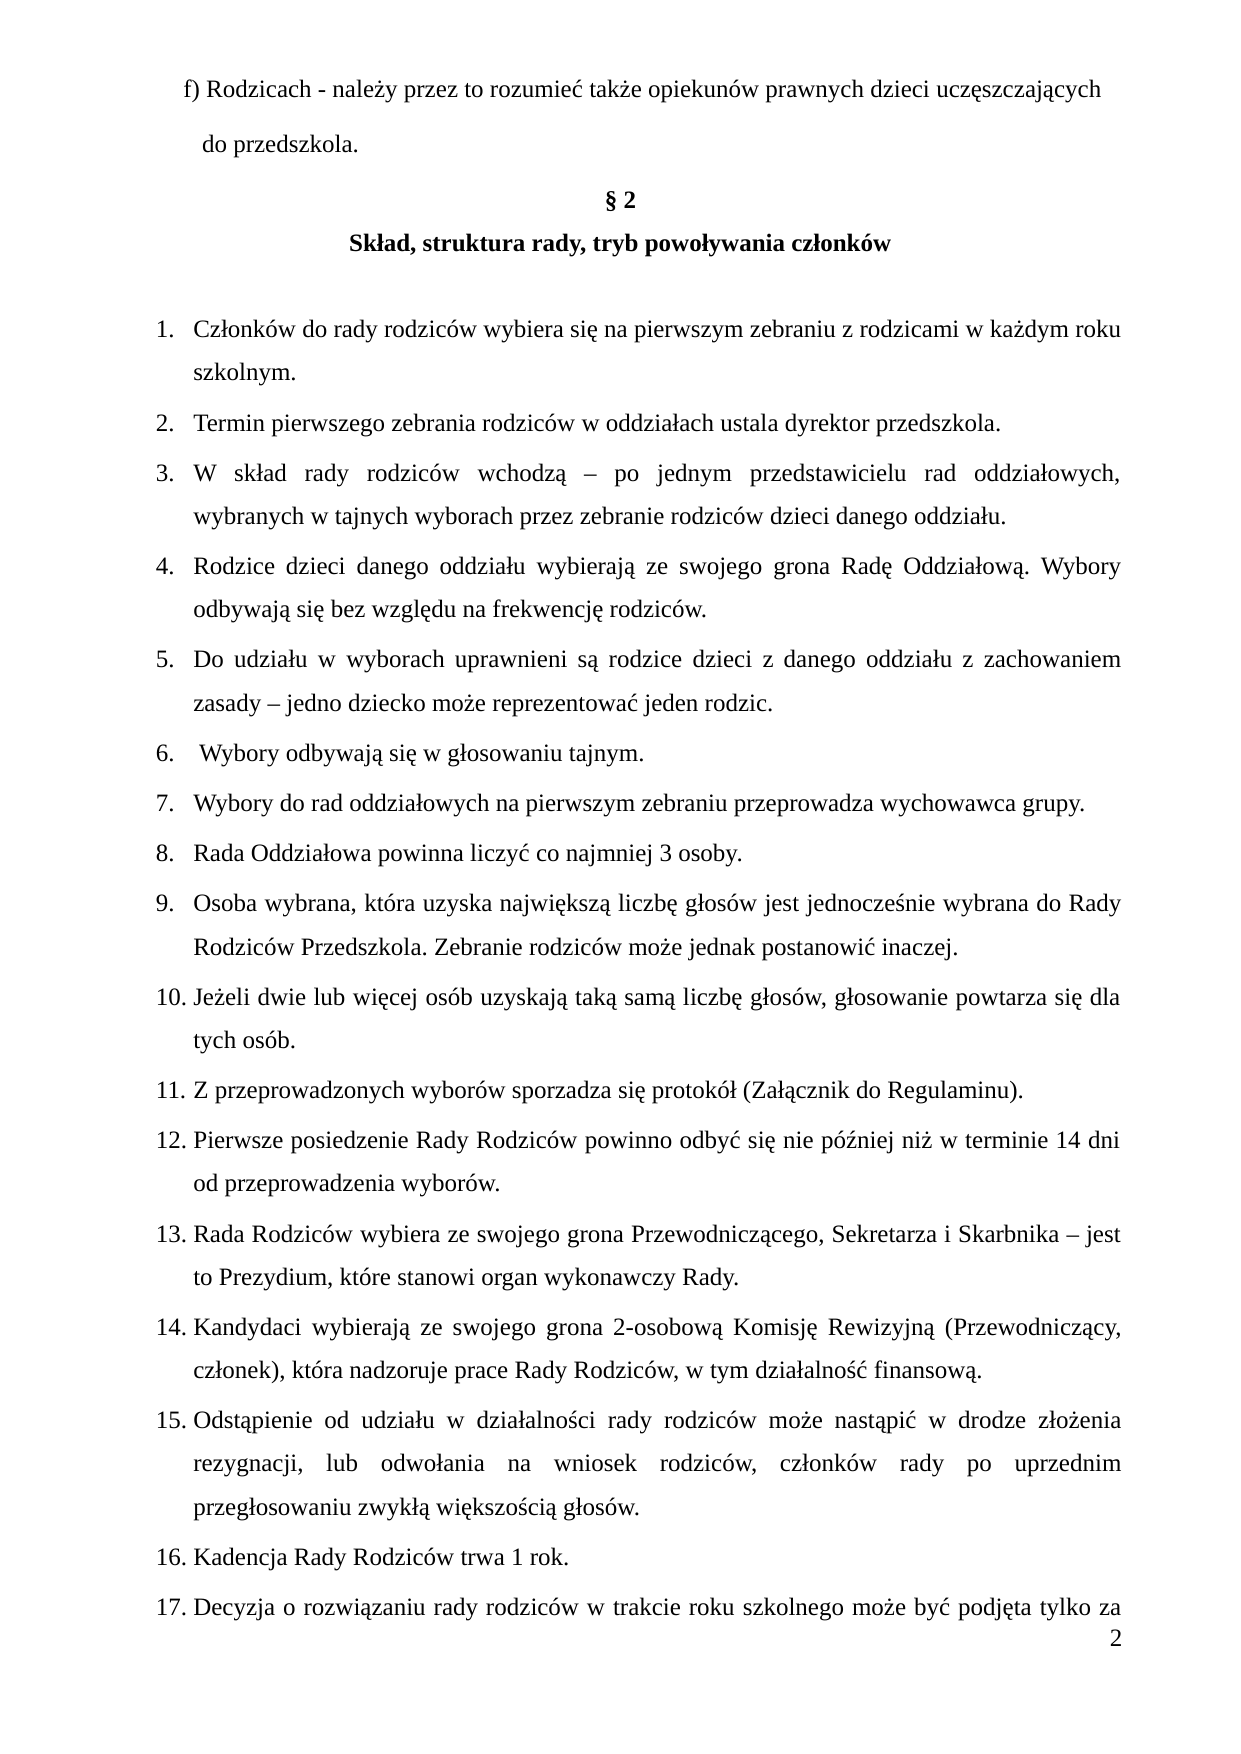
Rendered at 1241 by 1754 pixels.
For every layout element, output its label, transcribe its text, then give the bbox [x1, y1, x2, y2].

list Termin pierwszego zebrania rodziców w oddziałach ustala dyrektor przedszkola. [156, 408, 1122, 436]
list Do udziału w wyborach uprawnieni są rodzice dzieci z danego oddziału z zachowaniem zasady – jedno dziecko może reprezentować jeden rodzic. [156, 644, 1122, 716]
list W skład rady rodziców wchodzą – po jednym przedstawicielu rad oddziałowych, wybranych w tajnych wyborach przez zebranie rodziców dzieci danego oddziału. [156, 458, 1122, 530]
list Wybory odbywają się w głosowaniu tajnym. [156, 738, 1122, 767]
list Rodzice dzieci danego oddziału wybierają ze swojego grona Radę Oddziałową. Wybory odbywają się bez względu na frekwencję rodziców. [156, 551, 1122, 623]
list Rada Rodziców wybiera ze swojego grona Przewodniczącego, Sekretarza i Skarbnika – jest to Prezydium, które stanowi organ wykonawczy Rady. [156, 1219, 1122, 1291]
list Członków do rady rodziców wybiera się na pierwszym zebraniu z rodzicami w każdym roku szkolnym. [156, 314, 1122, 386]
text do przedszkola. [183, 129, 1122, 158]
list Kadencja Rady Rodziców trwa 1 rok. [156, 1542, 1122, 1571]
list Osoba wybrana, która uzyska największą liczbę głosów jest jednocześnie wybrana do Rady Rodziców Przedszkola. Zebranie rodziców może jednak postanowić inaczej. [156, 888, 1122, 960]
list Odstąpienie od udziału w działalności rady rodziców może nastąpić w drodze złożenia rezygnacji, lub odwołania na wniosek rodziców, członków rady po uprzednim przegłosowaniu zwykłą większością głosów. [156, 1405, 1122, 1520]
list Z przeprowadzonych wyborów sporzadza się protokół (Załącznik do Regulaminu). [156, 1075, 1122, 1104]
list Pierwsze posiedzenie Rady Rodziców powinno odbyć się nie później niż w terminie 14 dni od przeprowadzenia wyborów. [156, 1125, 1122, 1197]
list Kandydaci wybierają ze swojego grona 2-osobową Komisję Rewizyjną (Przewodniczący, członek), która nadzoruje prace Rady Rodziców, w tym działalność finansową. [156, 1312, 1122, 1384]
list Rada Oddziałowa powinna liczyć co najmniej 3 osoby. [156, 838, 1122, 867]
text Skład, struktura rady, tryb powoływania członków [118, 228, 1122, 257]
list Wybory do rad oddziałowych na pierwszym zebraniu przeprowadza wychowawca grupy. [156, 788, 1122, 817]
text f) Rodzicach - należy przez to rozumieć także opiekunów prawnych dzieci uczęszczających [183, 74, 1122, 102]
list Jeżeli dwie lub więcej osób uzyskają taką samą liczbę głosów, głosowanie powtarza się dla tych osób. [156, 982, 1122, 1054]
list Decyzja o rozwiązaniu rady rodziców w trakcie roku szkolnego może być podjęta tylko za [156, 1592, 1122, 1621]
text § 2 [118, 185, 1122, 214]
